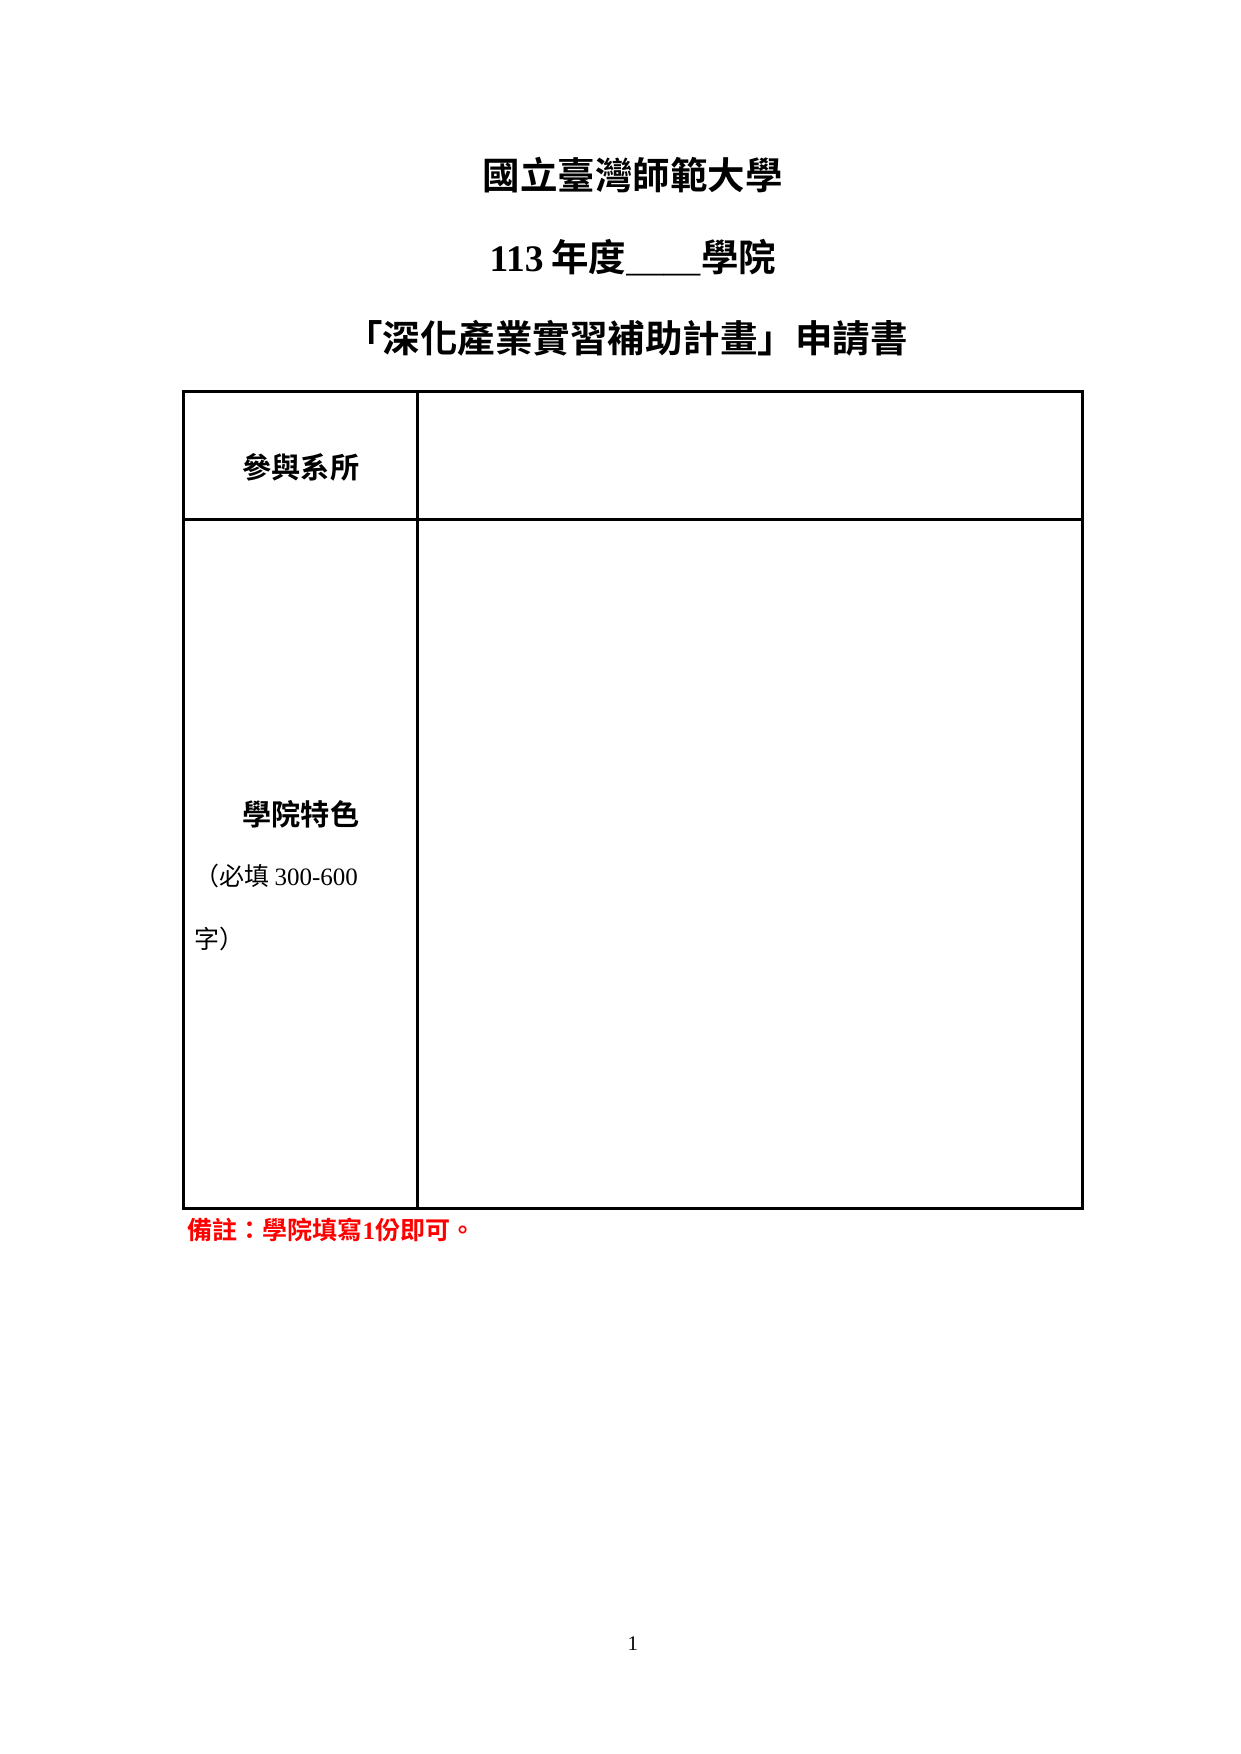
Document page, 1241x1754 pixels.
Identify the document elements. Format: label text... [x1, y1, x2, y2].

table_header 參與系所 [185, 393, 416, 518]
text 113年度＿＿學院 [187, 227, 1078, 282]
table_header [419, 393, 1081, 518]
text 「深化產業實習補助計畫」申請書 [187, 309, 1078, 363]
table_cell 學院特色 （必填300-600字） [185, 521, 416, 1207]
table_cell [419, 521, 1081, 1207]
text 國立臺灣師範大學 [187, 146, 1078, 200]
text 備註：學院填寫1份即可。 [187, 1210, 1078, 1247]
